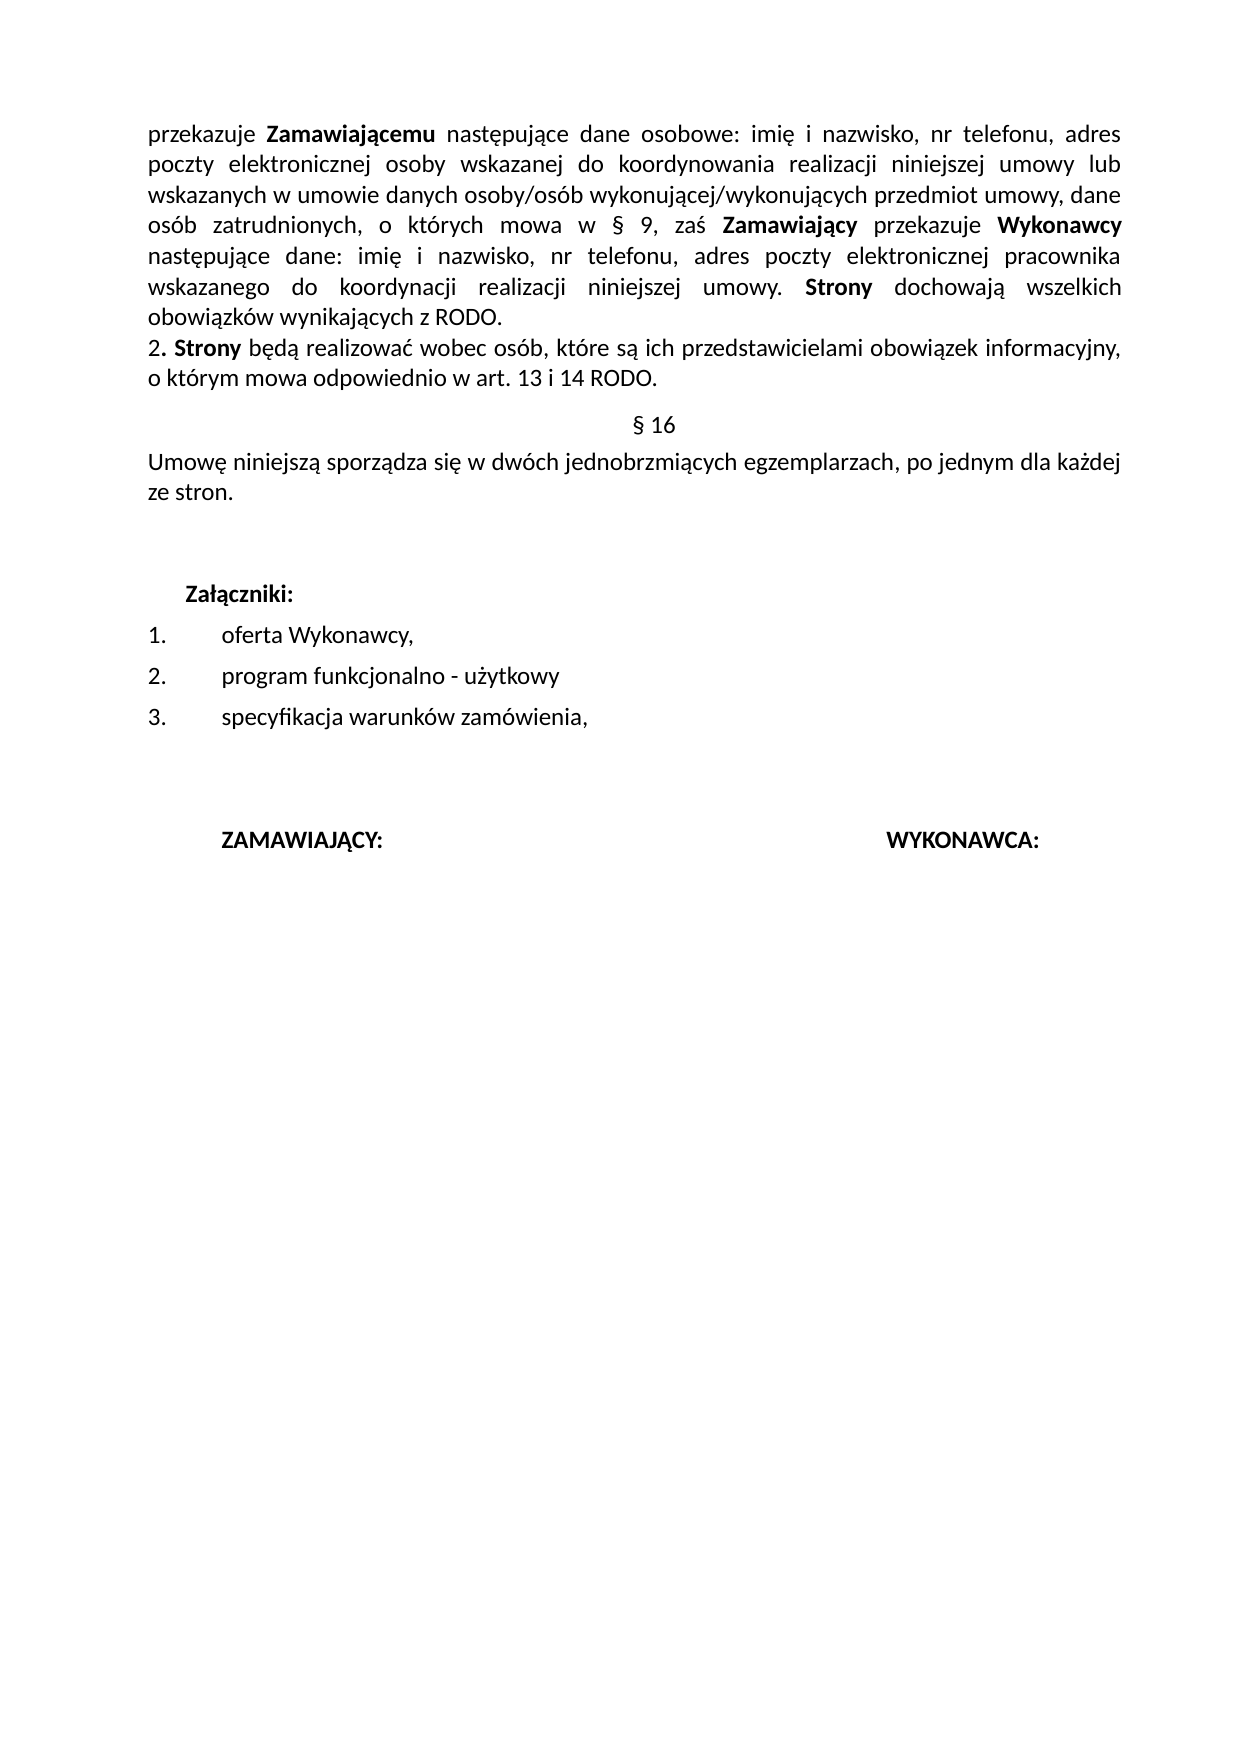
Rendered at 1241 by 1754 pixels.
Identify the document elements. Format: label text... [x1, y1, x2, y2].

text Załączniki: [185, 578, 1122, 609]
text 2. Strony będą realizować wobec osób, które są ich przedstawicielami obowiązek informacyjny, o którym mowa odpowiednio w art. 13 i 14 RODO. [148, 332, 1122, 393]
list oferta Wykonawcy, [148, 619, 1122, 649]
text Umowę niniejszą sporządza się w dwóch jednobrzmiących egzemplarzach, po jednym dla każdej ze stron. [148, 446, 1122, 507]
text ZAMAWIAJĄCY: WYKONAWCA: [148, 824, 1122, 854]
text § 16 [185, 409, 1122, 440]
list program funkcjonalno - użytkowy [148, 660, 1122, 691]
list specyfikacja warunków zamówienia, [148, 701, 1122, 731]
text przekazuje Zamawiającemu następujące dane osobowe: imię i nazwisko, nr telefonu, adres poczty elektronicznej osoby wskazanej do koordynowania realizacji niniejszej umowy lub wskazanych w umowie danych osoby/osób wykonującej/wykonujących przedmiot umowy, dane osób zatrudnionych, o których mowa w § 9, zaś Zamawiający przekazuje Wykonawcy następujące dane: imię i nazwisko, nr telefonu, adres poczty elektronicznej pracownika wskazanego do koordynacji realizacji niniejszej umowy. Strony dochowają wszelkich obowiązków wynikających z RODO. [148, 118, 1122, 332]
